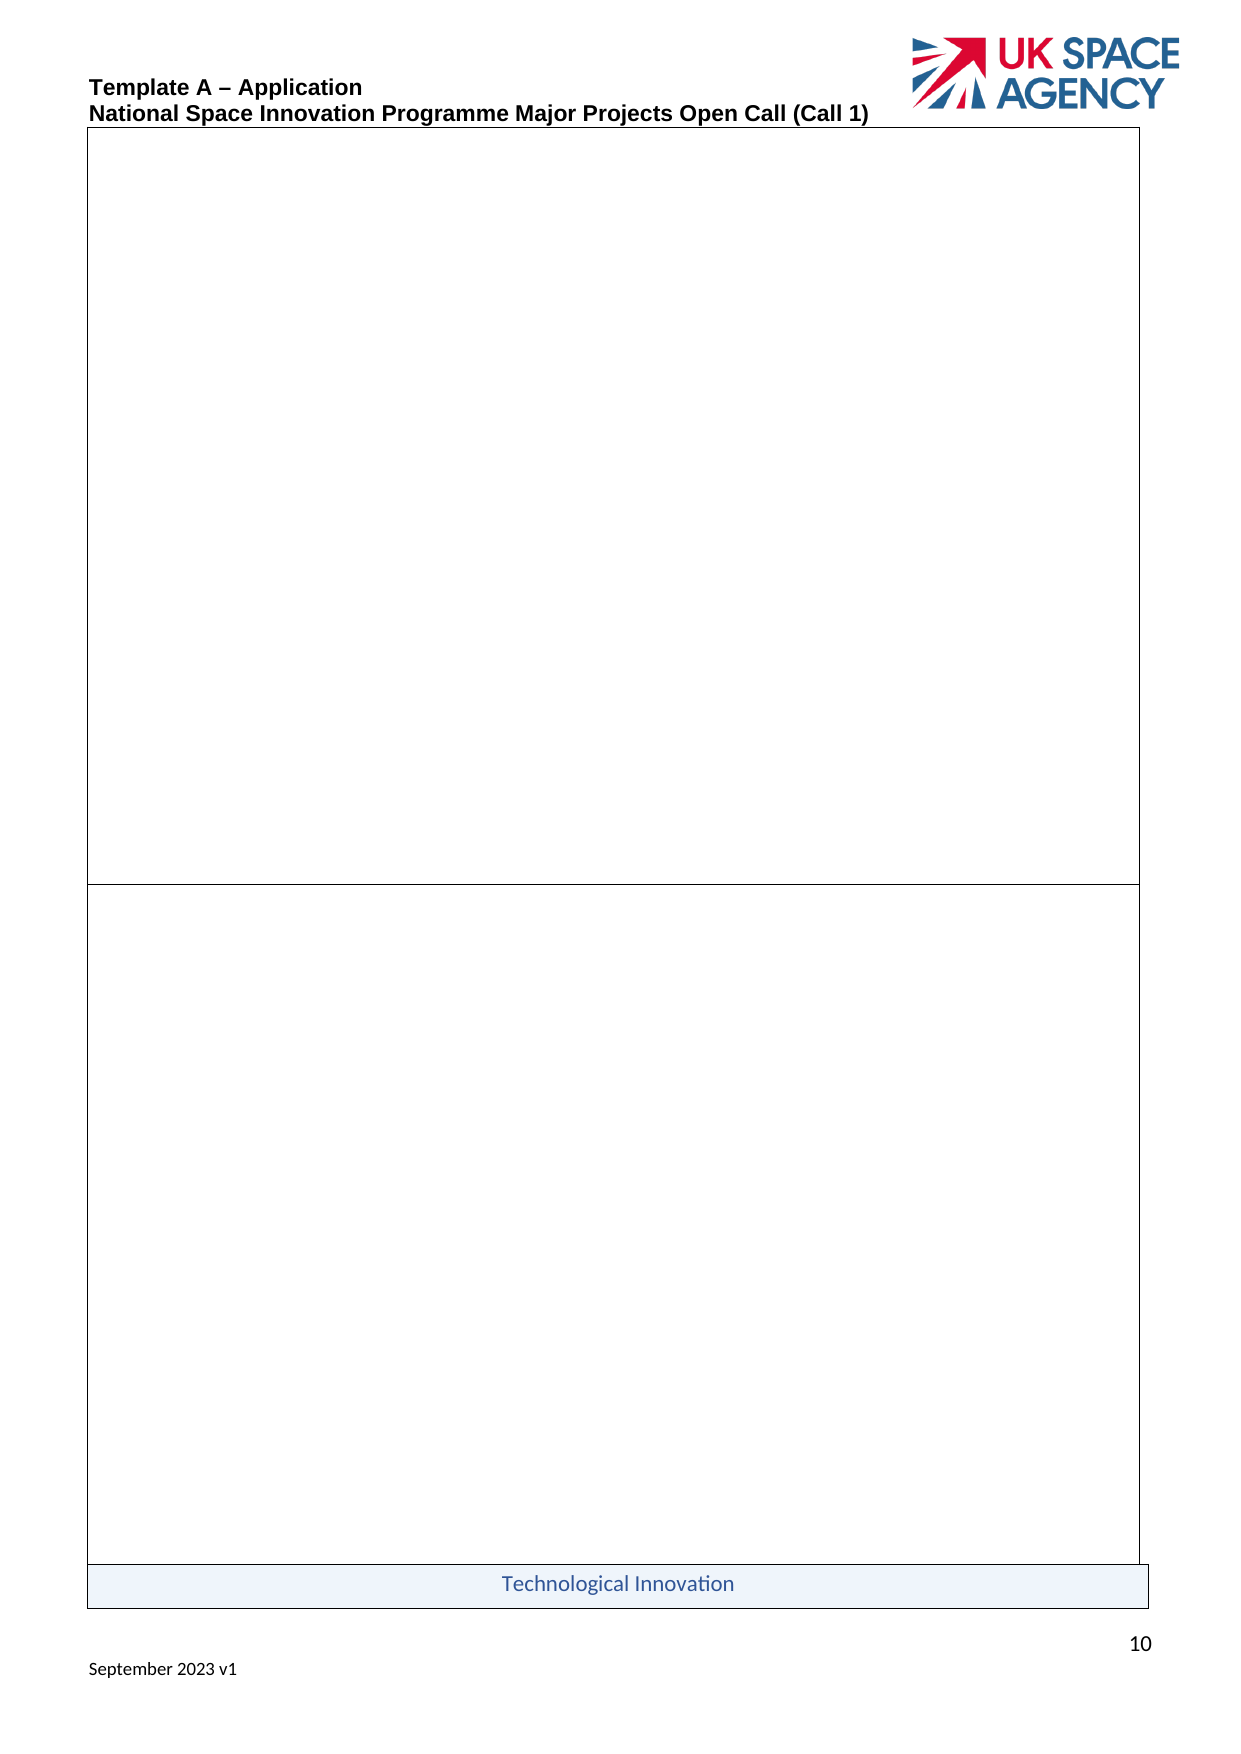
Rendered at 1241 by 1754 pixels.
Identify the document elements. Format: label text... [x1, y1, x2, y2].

table_cell Technological Innovation [88, 1565, 1148, 1608]
table_cell [1140, 127, 1149, 884]
table_cell [1140, 884, 1149, 1564]
table_cell [88, 885, 1139, 1564]
table_cell [88, 128, 1139, 884]
